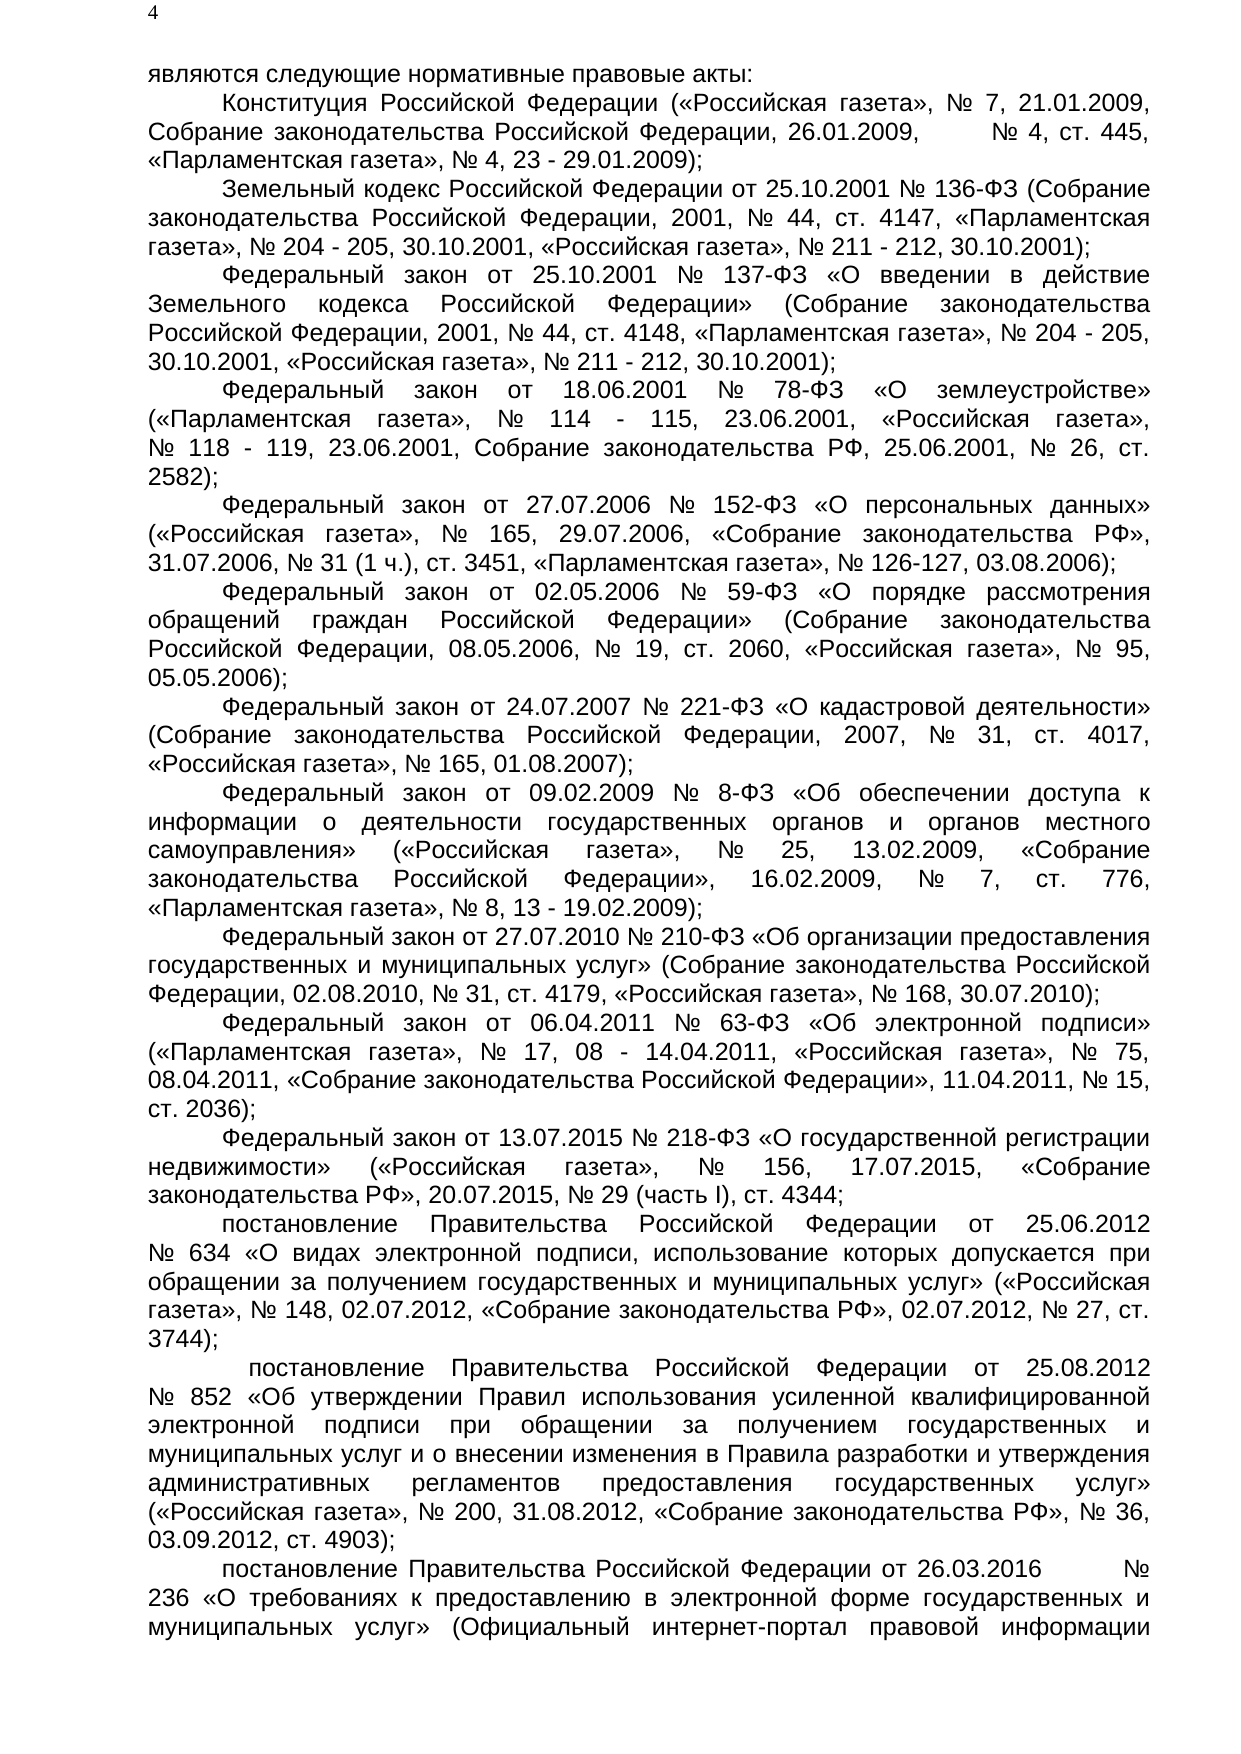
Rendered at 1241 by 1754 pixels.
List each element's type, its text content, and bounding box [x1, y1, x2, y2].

text Федеральный закон от 27.07.2006 № 152-ФЗ «О персональных данных» («Российская газета», № 165, 29.07.2006, «Собрание законодательства РФ», 31.07.2006, № 31 (1 ч.), ст. 3451, «Парламентская газета», № 126-127, 03.08.2006); [148, 490, 1152, 577]
text постановление Правительства Российской Федерации от 25.08.2012 № 852 «Об утверждении Правил использования усиленной квалифицированной электронной подписи при обращении за получением государственных и муниципальных услуг и о внесении изменения в Правила разработки и утверждения административных регламентов предоставления государственных услуг» («Российская газета», № 200, 31.08.2012, «Собрание законодательства РФ», № 36, 03.09.2012, ст. 4903); [148, 1353, 1152, 1554]
text постановление Правительства Российской Федерации от 26.03.2016 № 236 «О требованиях к предоставлению в электронной форме государственных и муниципальных услуг» (Официальный интернет-портал правовой информации [148, 1554, 1152, 1640]
text Федеральный закон от 06.04.2011 № 63-ФЗ «Об электронной подписи» («Парламентская газета», № 17, 08 - 14.04.2011, «Российская газета», № 75, 08.04.2011, «Собрание законодательства Российской Федерации», 11.04.2011, № 15, ст. 2036); [148, 1008, 1152, 1123]
text Федеральный закон от 09.02.2009 № 8-ФЗ «Об обеспечении доступа к информации о деятельности государственных органов и органов местного самоуправления» («Российская газета», № 25, 13.02.2009, «Собрание законодательства Российской Федерации», 16.02.2009, № 7, ст. 776, «Парламентская газета», № 8, 13 - 19.02.2009); [148, 778, 1152, 922]
text Федеральный закон от 24.07.2007 № 221-ФЗ «О кадастровой деятельности» (Собрание законодательства Российской Федерации, 2007, № 31, ст. 4017, «Российская газета», № 165, 01.08.2007); [148, 692, 1152, 778]
text постановление Правительства Российской Федерации от 25.06.2012 № 634 «О видах электронной подписи, использование которых допускается при обращении за получением государственных и муниципальных услуг» («Российская газета», № 148, 02.07.2012, «Собрание законодательства РФ», 02.07.2012, № 27, ст. 3744); [148, 1209, 1152, 1353]
text являются следующие нормативные правовые акты: [148, 59, 1152, 88]
text Конституция Российской Федерации («Российская газета», № 7, 21.01.2009, Собрание законодательства Российской Федерации, 26.01.2009, № 4, ст. 445, «Парламентская газета», № 4, 23 - 29.01.2009); [148, 88, 1152, 174]
text Федеральный закон от 25.10.2001 № 137-ФЗ «О введении в действие Земельного кодекса Российской Федерации» (Собрание законодательства Российской Федерации, 2001, № 44, ст. 4148, «Парламентская газета», № 204 - 205, 30.10.2001, «Российская газета», № 211 - 212, 30.10.2001); [148, 260, 1152, 375]
text Земельный кодекс Российской Федерации от 25.10.2001 № 136-ФЗ (Собрание законодательства Российской Федерации, 2001, № 44, ст. 4147, «Парламентская газета», № 204 - 205, 30.10.2001, «Российская газета», № 211 - 212, 30.10.2001); [148, 174, 1152, 260]
text Федеральный закон от 02.05.2006 № 59-ФЗ «О порядке рассмотрения обращений граждан Российской Федерации» (Собрание законодательства Российской Федерации, 08.05.2006, № 19, ст. 2060, «Российская газета», № 95, 05.05.2006); [148, 577, 1152, 692]
text Федеральный закон от 18.06.2001 № 78-ФЗ «О землеустройстве» («Парламентская газета», № 114 - 115, 23.06.2001, «Российская газета», № 118 - 119, 23.06.2001, Собрание законодательства РФ, 25.06.2001, № 26, ст. 2582); [148, 375, 1152, 490]
text Федеральный закон от 13.07.2015 № 218-ФЗ «О государственной регистрации недвижимости» («Российская газета», № 156, 17.07.2015, «Собрание законодательства РФ», 20.07.2015, № 29 (часть I), ст. 4344; [148, 1123, 1152, 1209]
text Федеральный закон от 27.07.2010 № 210-ФЗ «Об организации предоставления государственных и муниципальных услуг» (Собрание законодательства Российской Федерации, 02.08.2010, № 31, ст. 4179, «Российская газета», № 168, 30.07.2010); [148, 922, 1152, 1008]
